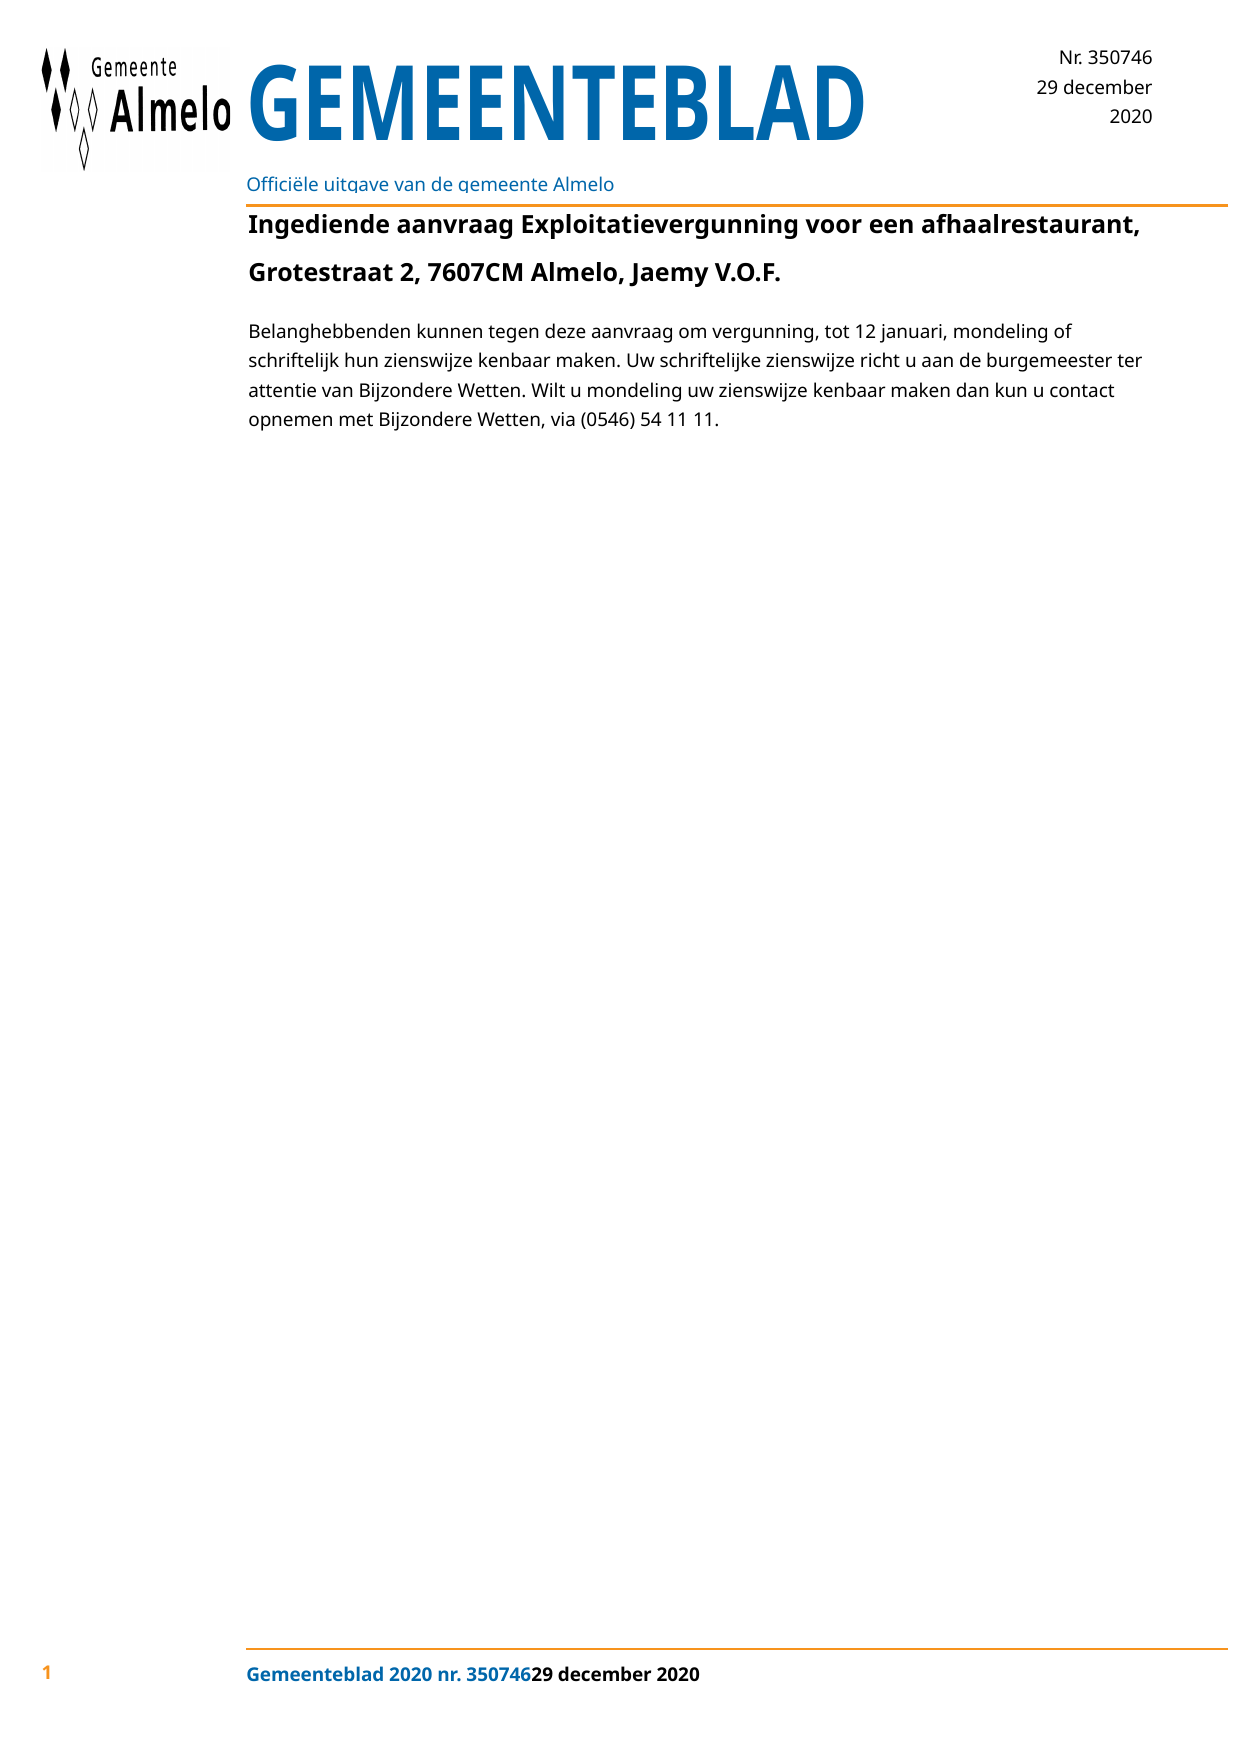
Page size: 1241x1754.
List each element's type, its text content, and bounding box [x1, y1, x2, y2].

picture [41, 47, 231, 172]
text Belanghebbenden kunnen tegen deze aanvraag om vergunning, tot 12 januari, mondeling of schriftelijk hun zienswijze kenbaar maken. Uw schriftelijke zienswijze richt u aan de burgemeester ter attentie van Bijzondere Wetten. Wilt u mondeling uw zienswijze kenbaar maken dan kun u contact opnemen met Bijzondere Wetten, via (0546) 54 11 11. [248, 318, 1152, 432]
text Ingediende aanvraag Exploitatievergunning voor een afhaalrestaurant, Grotestraat 2, 7607CM Almelo, Jaemy V.O.F. [248, 207, 1152, 288]
